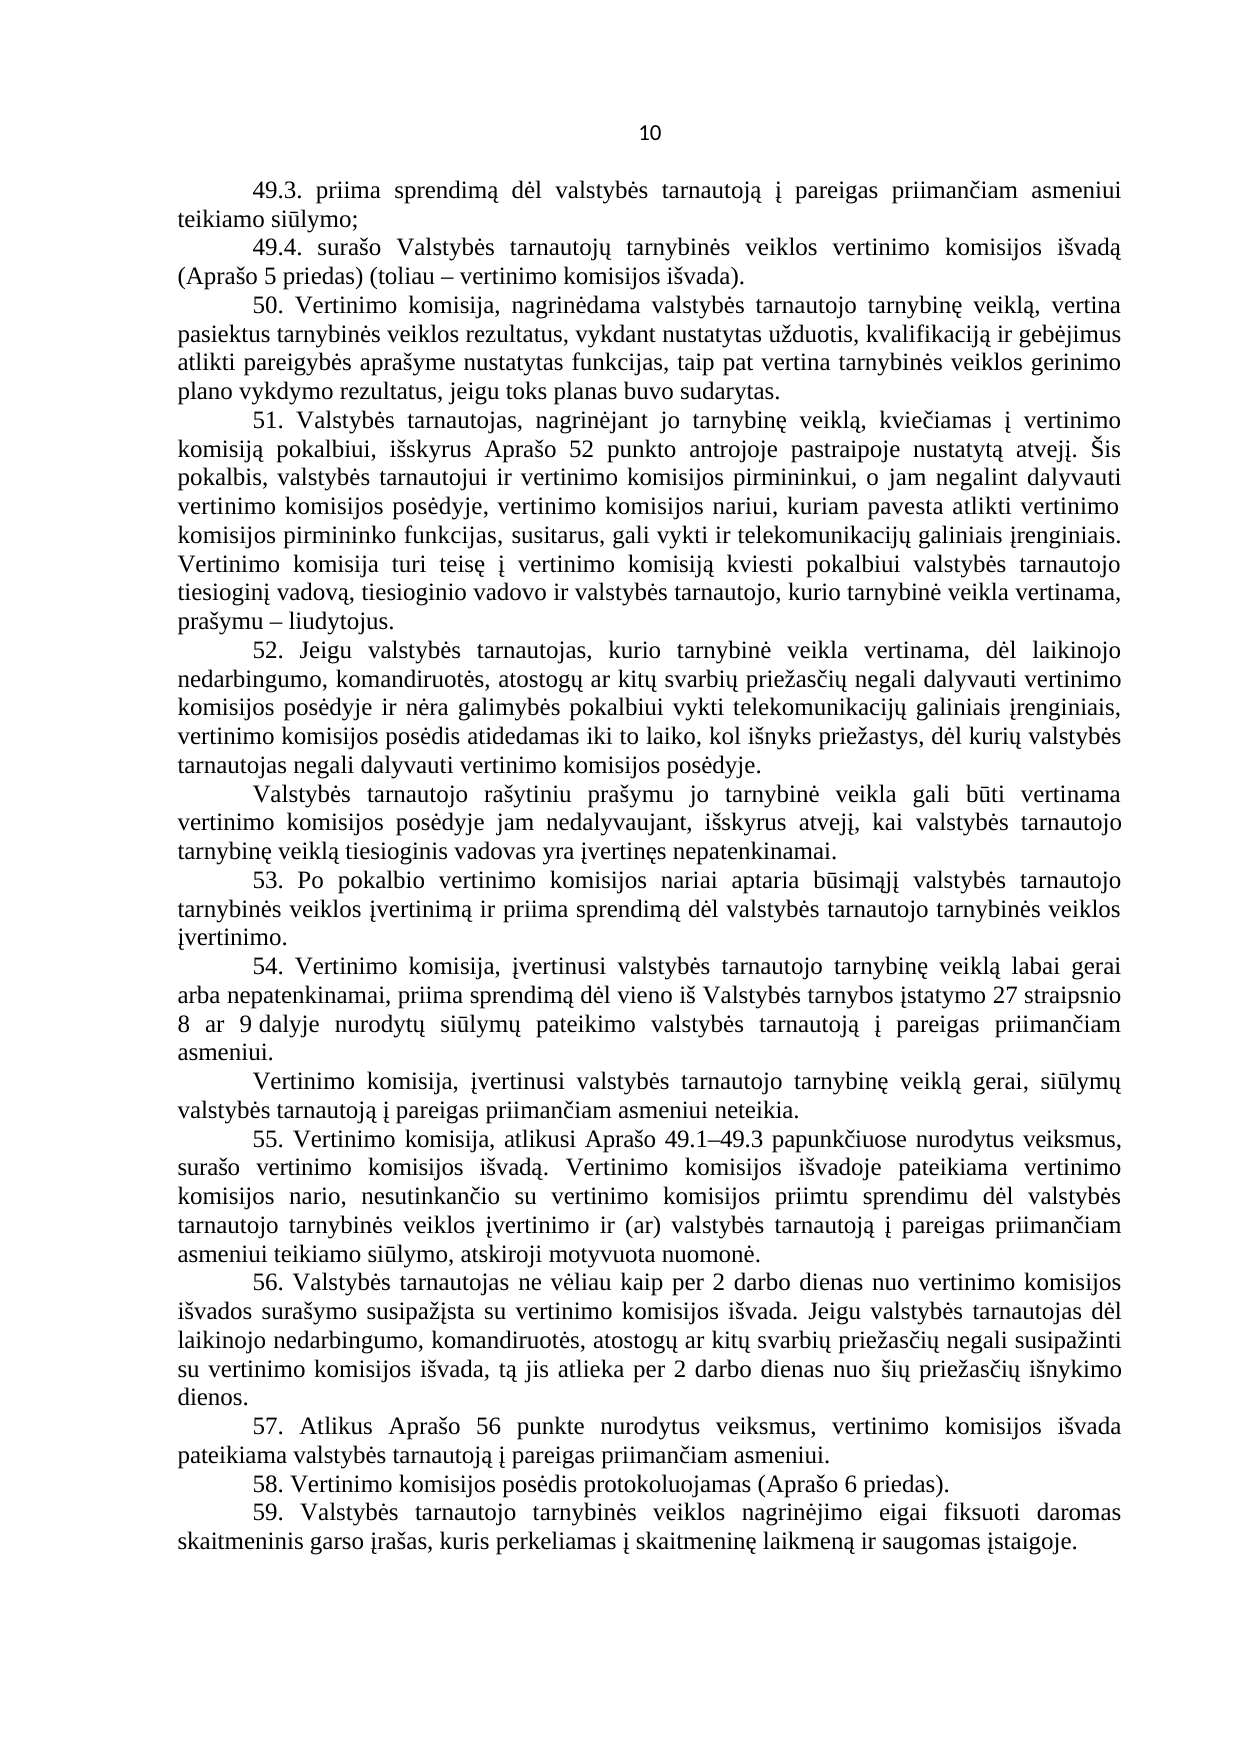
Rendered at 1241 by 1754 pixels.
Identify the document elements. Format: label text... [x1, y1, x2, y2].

text 57. Atlikus Aprašo 56 punkte nurodytus veiksmus, vertinimo komisijos išvada pateikiama valstybės tarnautoją į pareigas priimančiam asmeniui. [177, 1411, 1122, 1469]
text 58. Vertinimo komisijos posėdis protokoluojamas (Aprašo 6 priedas). [177, 1469, 1122, 1497]
text 53. Po pokalbio vertinimo komisijos nariai aptaria būsimąjį valstybės tarnautojo tarnybinės veiklos įvertinimą ir priima sprendimą dėl valstybės tarnautojo tarnybinės veiklos įvertinimo. [177, 865, 1122, 951]
text 49.4. surašo Valstybės tarnautojų tarnybinės veiklos vertinimo komisijos išvadą (Aprašo 5 priedas) (toliau – vertinimo komisijos išvada). [177, 232, 1122, 290]
text 56. Valstybės tarnautojas ne vėliau kaip per 2 darbo dienas nuo vertinimo komisijos išvados surašymo susipažįsta su vertinimo komisijos išvada. Jeigu valstybės tarnautojas dėl laikinojo nedarbingumo, komandiruotės, atostogų ar kitų svarbių priežasčių negali susipažinti su vertinimo komisijos išvada, tą jis atlieka per 2 darbo dienas nuo šių priežasčių išnykimo dienos. [177, 1267, 1122, 1411]
text Valstybės tarnautojo rašytiniu prašymu jo tarnybinė veikla gali būti vertinama vertinimo komisijos posėdyje jam nedalyvaujant, išskyrus atvejį, kai valstybės tarnautojo tarnybinę veiklą tiesioginis vadovas yra įvertinęs nepatenkinamai. [177, 779, 1122, 865]
text Vertinimo komisija, įvertinusi valstybės tarnautojo tarnybinę veiklą gerai, siūlymų valstybės tarnautoją į pareigas priimančiam asmeniui neteikia. [177, 1066, 1122, 1124]
text 52. Jeigu valstybės tarnautojas, kurio tarnybinė veikla vertinama, dėl laikinojo nedarbingumo, komandiruotės, atostogų ar kitų svarbių priežasčių negali dalyvauti vertinimo komisijos posėdyje ir nėra galimybės pokalbiui vykti telekomunikacijų galiniais įrenginiais, vertinimo komisijos posėdis atidedamas iki to laiko, kol išnyks priežastys, dėl kurių valstybės tarnautojas negali dalyvauti vertinimo komisijos posėdyje. [177, 635, 1122, 779]
text 59. Valstybės tarnautojo tarnybinės veiklos nagrinėjimo eigai fiksuoti daromas skaitmeninis garso įrašas, kuris perkeliamas į skaitmeninę laikmeną ir saugomas įstaigoje. [177, 1497, 1122, 1555]
text 51. Valstybės tarnautojas, nagrinėjant jo tarnybinę veiklą, kviečiamas į vertinimo komisiją pokalbiui, išskyrus Aprašo 52 punkto antrojoje pastraipoje nustatytą atvejį. Šis pokalbis, valstybės tarnautojui ir vertinimo komisijos pirmininkui, o jam negalint dalyvauti vertinimo komisijos posėdyje, vertinimo komisijos nariui, kuriam pavesta atlikti vertinimo komisijos pirmininko funkcijas, susitarus, gali vykti ir telekomunikacijų galiniais įrenginiais. Vertinimo komisija turi teisę į vertinimo komisiją kviesti pokalbiui valstybės tarnautojo tiesioginį vadovą, tiesioginio vadovo ir valstybės tarnautojo, kurio tarnybinė veikla vertinama, prašymu – liudytojus. [177, 405, 1122, 635]
text 55. Vertinimo komisija, atlikusi Aprašo 49.1–49.3 papunkčiuose nurodytus veiksmus, surašo vertinimo komisijos išvadą. Vertinimo komisijos išvadoje pateikiama vertinimo komisijos nario, nesutinkančio su vertinimo komisijos priimtu sprendimu dėl valstybės tarnautojo tarnybinės veiklos įvertinimo ir (ar) valstybės tarnautoją į pareigas priimančiam asmeniui teikiamo siūlymo, atskiroji motyvuota nuomonė. [177, 1124, 1122, 1267]
text 50. Vertinimo komisija, nagrinėdama valstybės tarnautojo tarnybinę veiklą, vertina pasiektus tarnybinės veiklos rezultatus, vykdant nustatytas užduotis, kvalifikaciją ir gebėjimus atlikti pareigybės aprašyme nustatytas funkcijas, taip pat vertina tarnybinės veiklos gerinimo plano vykdymo rezultatus, jeigu toks planas buvo sudarytas. [177, 290, 1122, 405]
text 49.3. priima sprendimą dėl valstybės tarnautoją į pareigas priimančiam asmeniui teikiamo siūlymo; [177, 175, 1122, 232]
text 54. Vertinimo komisija, įvertinusi valstybės tarnautojo tarnybinę veiklą labai gerai arba nepatenkinamai, priima sprendimą dėl vieno iš Valstybės tarnybos įstatymo 27 straipsnio 8 ar 9 dalyje nurodytų siūlymų pateikimo valstybės tarnautoją į pareigas priimančiam asmeniui. [177, 951, 1122, 1066]
